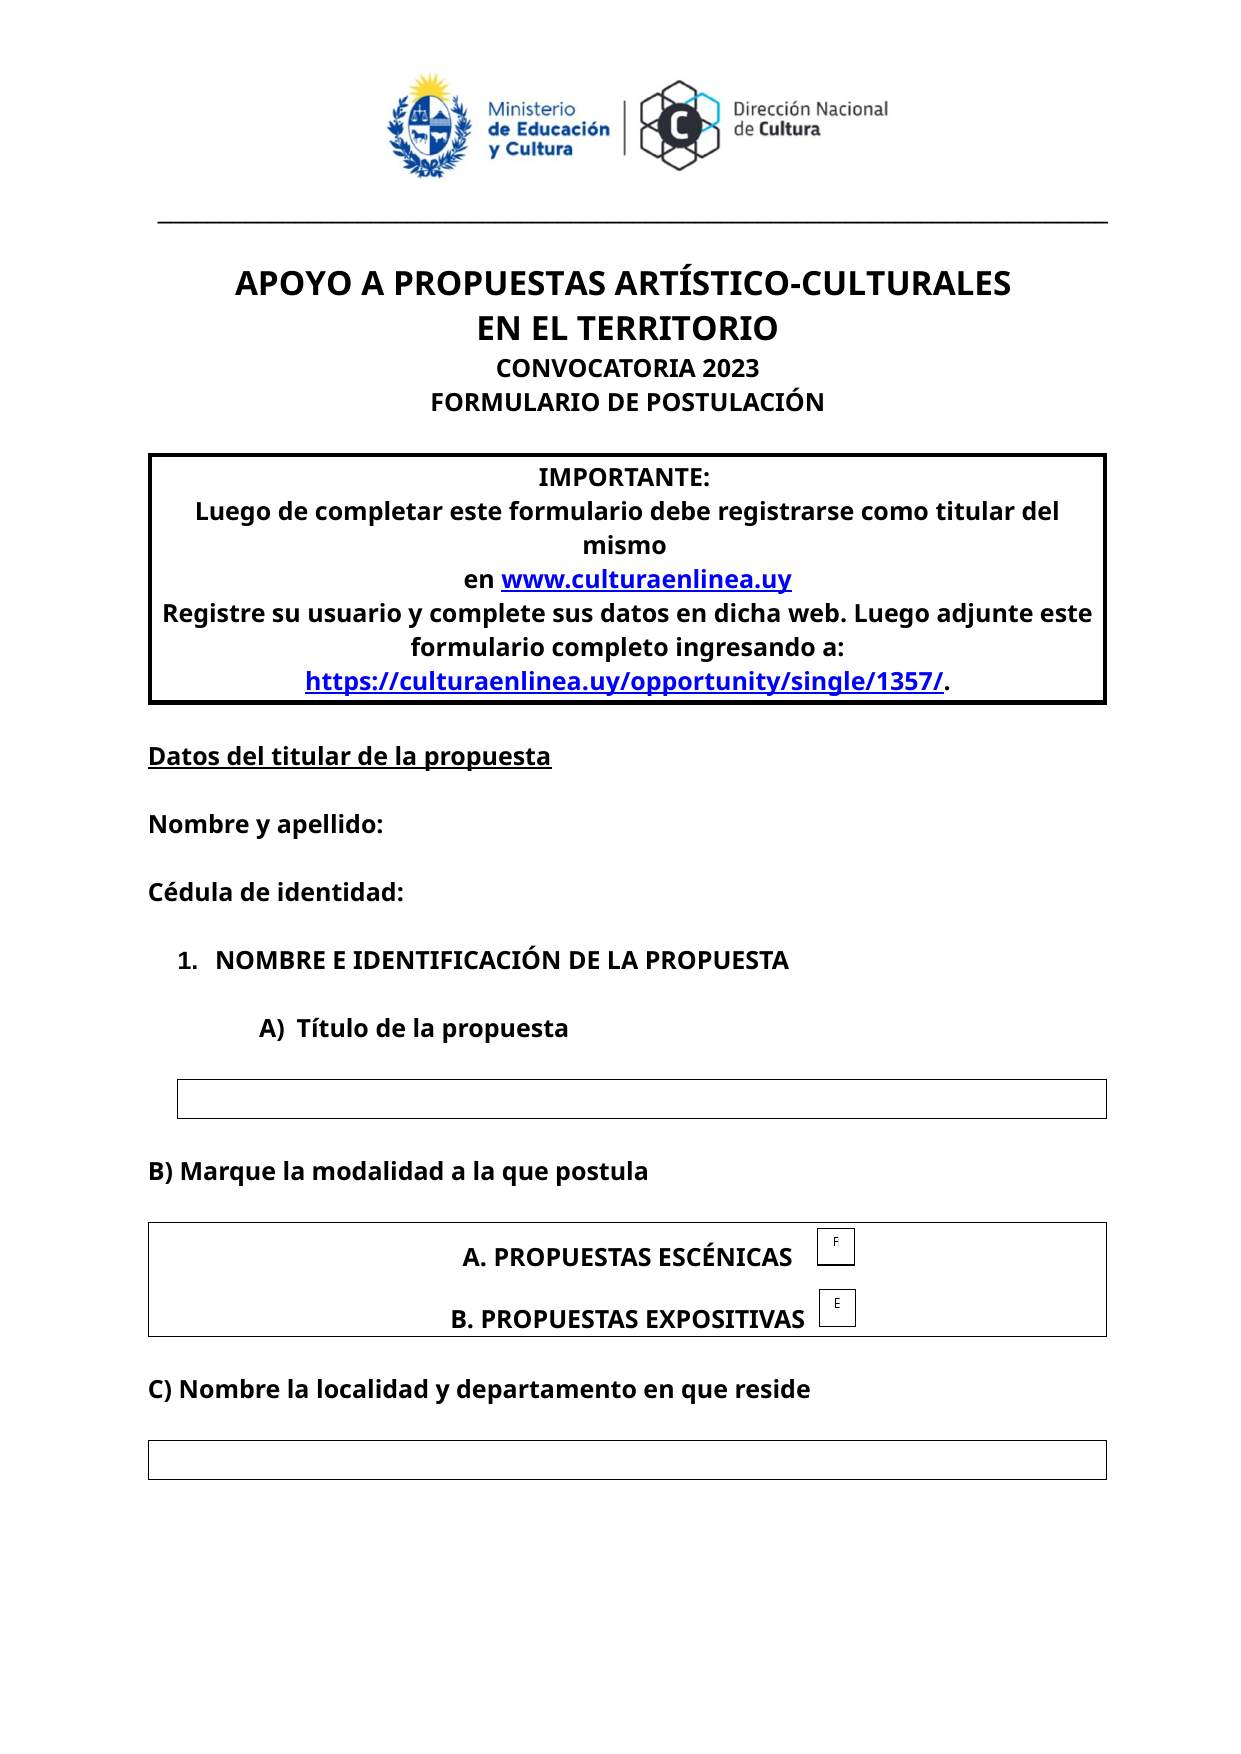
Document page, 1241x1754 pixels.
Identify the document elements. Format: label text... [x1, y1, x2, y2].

text B) Marque la modalidad a la que postula [148, 1153, 1107, 1188]
text FORMULARIO DE POSTULACIÓN [148, 384, 1107, 418]
text C) Nombre la localidad y departamento en que reside [148, 1371, 1107, 1405]
text Nombre y apellido: [148, 807, 1107, 841]
text Luego de completar este formulario debe registrarse como titular del mismo [152, 487, 1103, 555]
text CONVOCATORIA 2023 [148, 350, 1107, 384]
text Cédula de identidad: [148, 875, 1107, 909]
text Datos del titular de la propuesta [148, 738, 1107, 773]
list Título de la propuesta [259, 1011, 1107, 1045]
text B. PROPUESTAS EXPOSITIVAS [149, 1284, 1106, 1336]
text Registre su usuario y complete sus datos en dicha web. Luego adjunte este formulario completo ingresando a: https://culturaenlinea.uy/opportunity/single/1357/. [152, 589, 1103, 700]
text APOYO A PROPUESTAS ARTÍSTICO-CULTURALES [148, 259, 1107, 305]
text en www.culturaenlinea.uy [152, 555, 1103, 589]
text IMPORTANTE: [152, 457, 1103, 487]
text A. PROPUESTAS ESCÉNICAS [149, 1223, 1106, 1273]
list NOMBRE E IDENTIFICACIÓN DE LA PROPUESTA [177, 943, 1107, 977]
text EN EL TERRITORIO [148, 305, 1107, 350]
